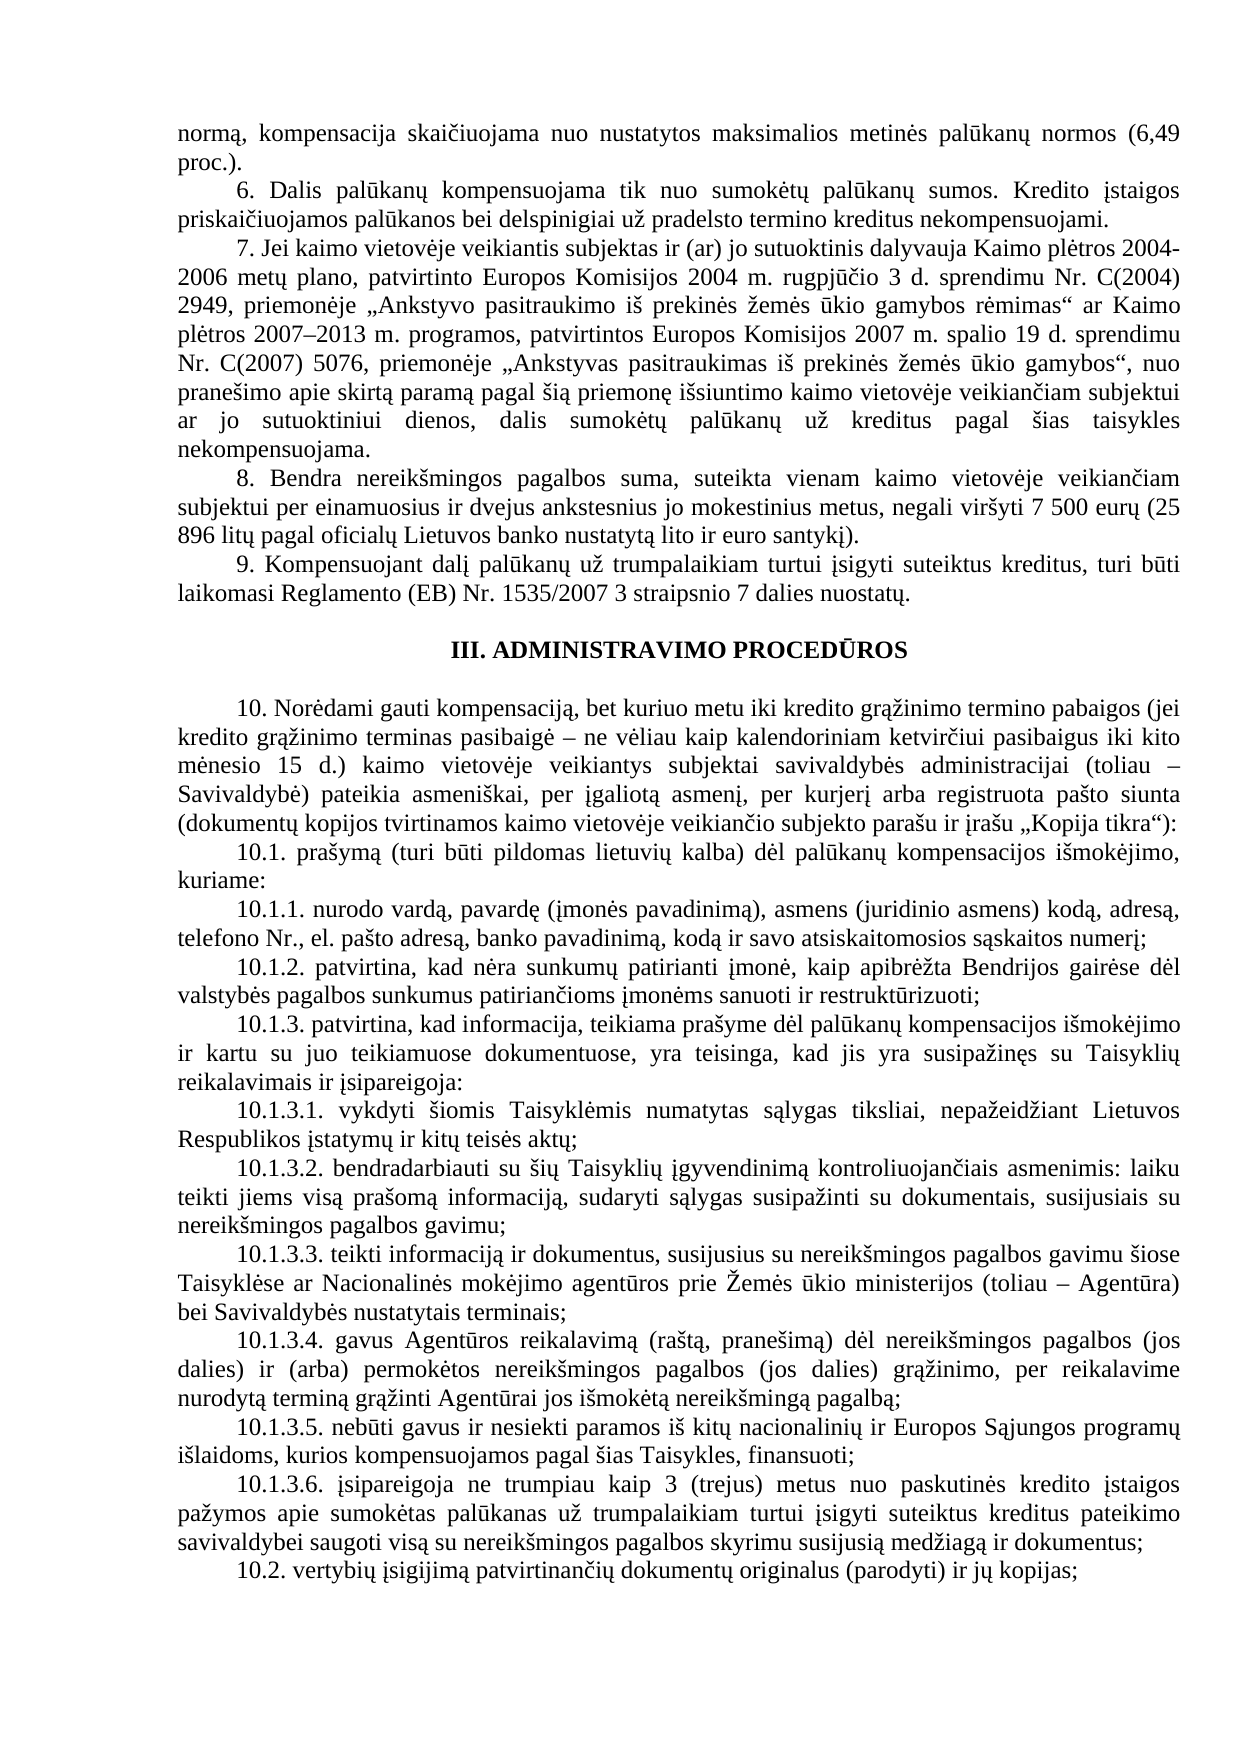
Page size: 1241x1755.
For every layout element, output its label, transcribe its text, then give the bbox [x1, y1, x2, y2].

text 10. Norėdami gauti kompensaciją, bet kuriuo metu iki kredito grąžinimo termino pabaigos (jei kredito grąžinimo terminas pasibaigė – ne vėliau kaip kalendoriniam ketvirčiui pasibaigus iki kito mėnesio 15 d.) kaimo vietovėje veikiantys subjektai savivaldybės administracijai (toliau – Savivaldybė) pateikia asmeniškai, per įgaliotą asmenį, per kurjerį arba registruota pašto siunta (dokumentų kopijos tvirtinamos kaimo vietovėje veikiančio subjekto parašu ir įrašu „Kopija tikra“): [177, 693, 1181, 837]
text 10.1.3.1. vykdyti šiomis Taisyklėmis numatytas sąlygas tiksliai, nepažeidžiant Lietuvos Respublikos įstatymų ir kitų teisės aktų; [177, 1096, 1181, 1153]
text 7. Jei kaimo vietovėje veikiantis subjektas ir (ar) jo sutuoktinis dalyvauja Kaimo plėtros 2004-2006 metų plano, patvirtinto Europos Komisijos 2004 m. rugpjūčio 3 d. sprendimu Nr. C(2004) 2949, priemonėje „Ankstyvo pasitraukimo iš prekinės žemės ūkio gamybos rėmimas“ ar Kaimo plėtros 2007–2013 m. programos, patvirtintos Europos Komisijos 2007 m. spalio 19 d. sprendimu Nr. C(2007) 5076, priemonėje „Ankstyvas pasitraukimas iš prekinės žemės ūkio gamybos“, nuo pranešimo apie skirtą paramą pagal šią priemonę išsiuntimo kaimo vietovėje veikiančiam subjektui ar jo sutuoktiniui dienos, dalis sumokėtų palūkanų už kreditus pagal šias taisykles nekompensuojama. [177, 233, 1181, 463]
text 10.1.3. patvirtina, kad informacija, teikiama prašyme dėl palūkanų kompensacijos išmokėjimo ir kartu su juo teikiamuose dokumentuose, yra teisinga, kad jis yra susipažinęs su Taisyklių reikalavimais ir įsipareigoja: [177, 1009, 1181, 1096]
text 8. Bendra nereikšmingos pagalbos suma, suteikta vienam kaimo vietovėje veikiančiam subjektui per einamuosius ir dvejus ankstesnius jo mokestinius metus, negali viršyti 7 500 eurų (25 896 litų pagal oficialų Lietuvos banko nustatytą lito ir euro santykį). [177, 463, 1181, 549]
text 10.1.3.4. gavus Agentūros reikalavimą (raštą, pranešimą) dėl nereikšmingos pagalbos (jos dalies) ir (arba) permokėtos nereikšmingos pagalbos (jos dalies) grąžinimo, per reikalavime nurodytą terminą grąžinti Agentūrai jos išmokėtą nereikšmingą pagalbą; [177, 1326, 1181, 1412]
text 10.1. prašymą (turi būti pildomas lietuvių kalba) dėl palūkanų kompensacijos išmokėjimo, kuriame: [177, 837, 1181, 894]
text III. ADMINISTRAVIMO PROCEDŪROS [177, 636, 1181, 664]
text 9. Kompensuojant dalį palūkanų už trumpalaikiam turtui įsigyti suteiktus kreditus, turi būti laikomasi Reglamento (EB) Nr. 1535/2007 3 straipsnio 7 dalies nuostatų. [177, 549, 1181, 607]
text normą, kompensacija skaičiuojama nuo nustatytos maksimalios metinės palūkanų normos (6,49 proc.). [177, 118, 1181, 176]
text 10.1.3.2. bendradarbiauti su šių Taisyklių įgyvendinimą kontroliuojančiais asmenimis: laiku teikti jiems visą prašomą informaciją, sudaryti sąlygas susipažinti su dokumentais, susijusiais su nereikšmingos pagalbos gavimu; [177, 1153, 1181, 1239]
text 10.1.1. nurodo vardą, pavardę (įmonės pavadinimą), asmens (juridinio asmens) kodą, adresą, telefono Nr., el. pašto adresą, banko pavadinimą, kodą ir savo atsiskaitomosios sąskaitos numerį; [177, 894, 1181, 952]
text 10.1.2. patvirtina, kad nėra sunkumų patirianti įmonė, kaip apibrėžta Bendrijos gairėse dėl valstybės pagalbos sunkumus patiriančioms įmonėms sanuoti ir restruktūrizuoti; [177, 952, 1181, 1009]
text 10.1.3.3. teikti informaciją ir dokumentus, susijusius su nereikšmingos pagalbos gavimu šiose Taisyklėse ar Nacionalinės mokėjimo agentūros prie Žemės ūkio ministerijos (toliau – Agentūra) bei Savivaldybės nustatytais terminais; [177, 1239, 1181, 1326]
text 10.1.3.5. nebūti gavus ir nesiekti paramos iš kitų nacionalinių ir Europos Sąjungos programų išlaidoms, kurios kompensuojamos pagal šias Taisykles, finansuoti; [177, 1412, 1181, 1469]
text 10.1.3.6. įsipareigoja ne trumpiau kaip 3 (trejus) metus nuo paskutinės kredito įstaigos pažymos apie sumokėtas palūkanas už trumpalaikiam turtui įsigyti suteiktus kreditus pateikimo savivaldybei saugoti visą su nereikšmingos pagalbos skyrimu susijusią medžiagą ir dokumentus; [177, 1469, 1181, 1556]
text 6. Dalis palūkanų kompensuojama tik nuo sumokėtų palūkanų sumos. Kredito įstaigos priskaičiuojamos palūkanos bei delspinigiai už pradelsto termino kreditus nekompensuojami. [177, 176, 1181, 233]
text 10.2. vertybių įsigijimą patvirtinančių dokumentų originalus (parodyti) ir jų kopijas; [177, 1556, 1181, 1584]
